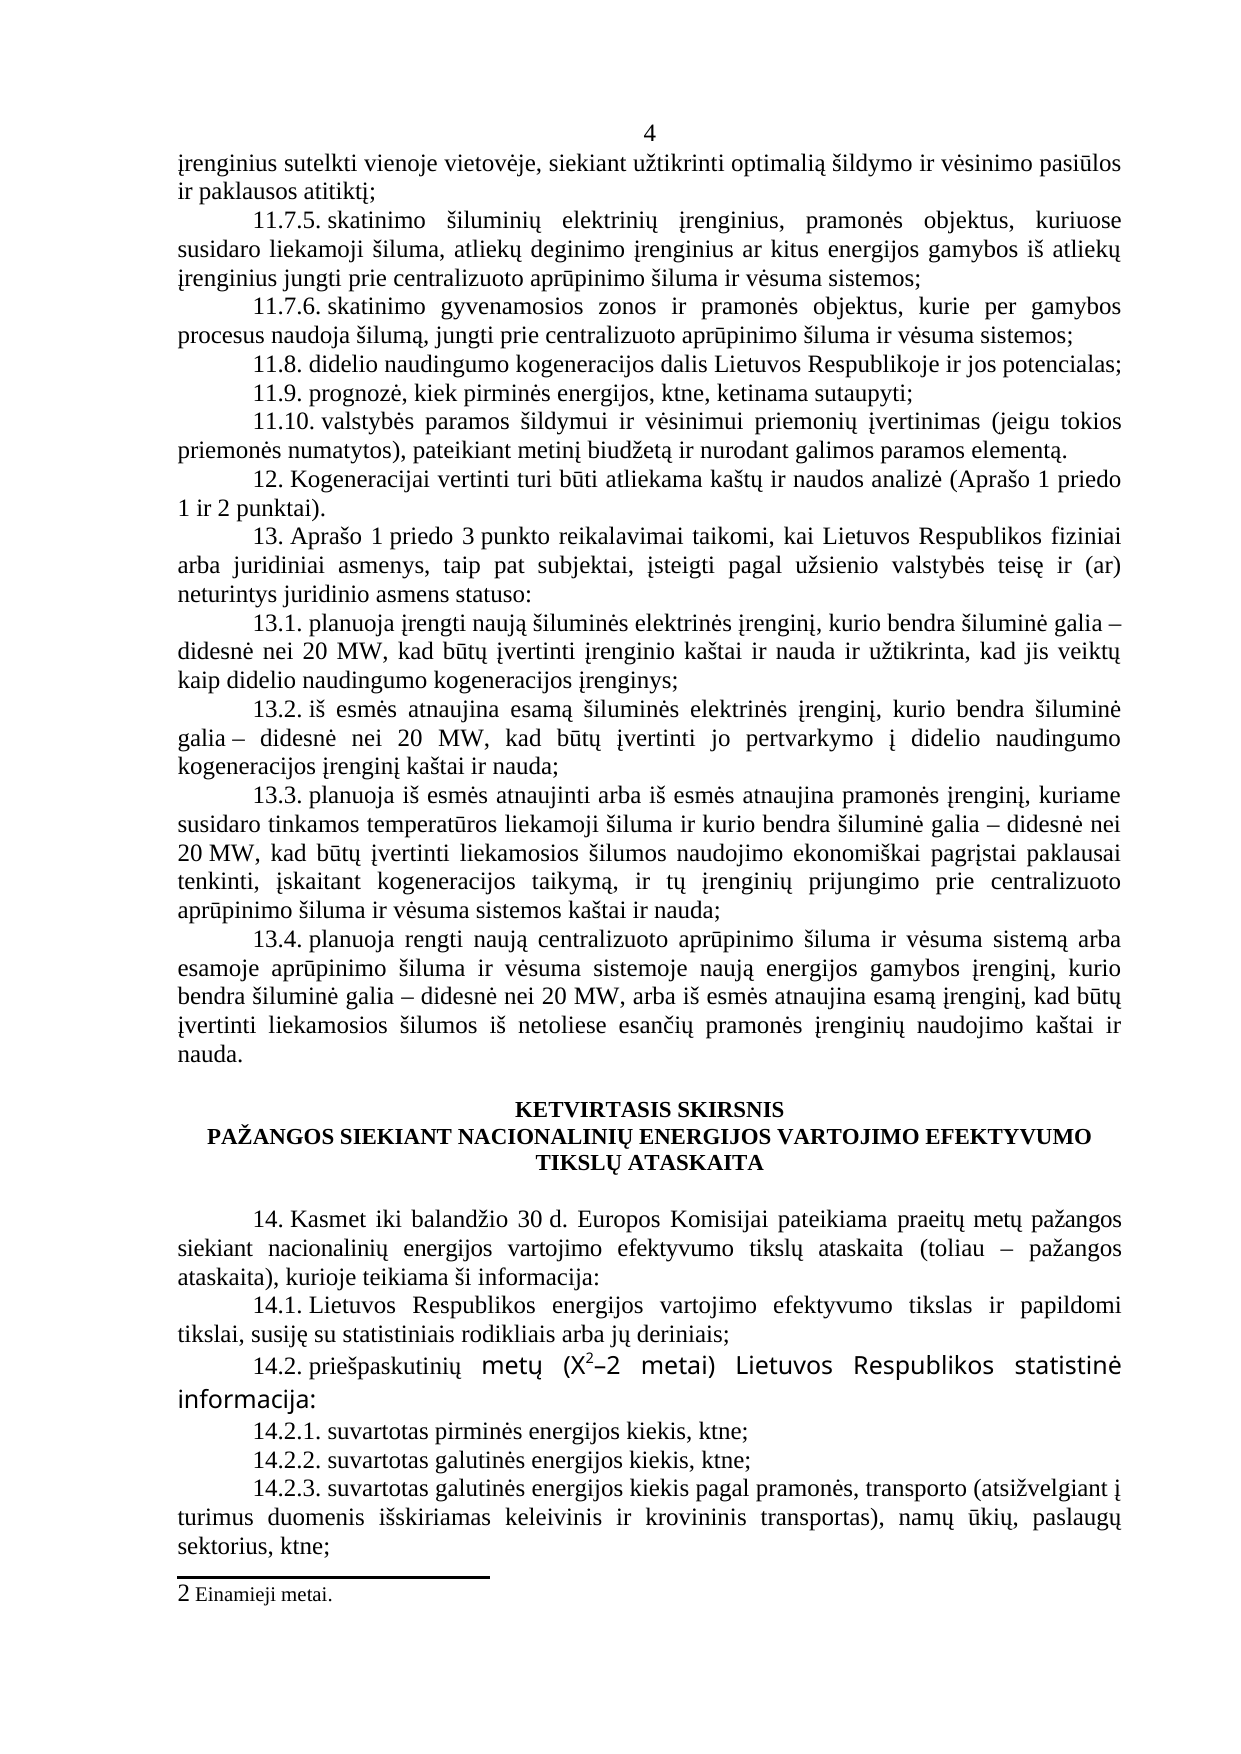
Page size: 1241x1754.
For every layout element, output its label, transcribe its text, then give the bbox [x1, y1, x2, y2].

text 13.1. planuoja įrengti naują šiluminės elektrinės įrenginį, kurio bendra šiluminė galia – didesnė nei 20 MW, kad būtų įvertinti įrenginio kaštai ir nauda ir užtikrinta, kad jis veiktų kaip didelio naudingumo kogeneracijos įrenginys; [177, 608, 1122, 694]
text 13. Aprašo 1 priedo 3 punkto reikalavimai taikomi, kai Lietuvos Respublikos fiziniai arba juridiniai asmenys, taip pat subjektai, įsteigti pagal užsienio valstybės teisę ir (ar) neturintys juridinio asmens statuso: [177, 521, 1122, 608]
text KETVIRTASIS SKIRSNIS [177, 1096, 1122, 1123]
text 14.2. priešpaskutinių metų (X–2 metai) Lietuvos Respublikos statistinė informacija: [177, 1348, 1122, 1416]
text 12. Kogeneracijai vertinti turi būti atliekama kaštų ir naudos analizė (Aprašo 1 priedo 1 ir 2 punktai). [177, 464, 1122, 521]
text 14.2.2. suvartotas galutinės energijos kiekis, ktne; [177, 1445, 1122, 1473]
text 14.2.3. suvartotas galutinės energijos kiekis pagal pramonės, transporto (atsižvelgiant į turimus duomenis išskiriamas keleivinis ir krovininis transportas), namų ūkių, paslaugų sektorius, ktne; [177, 1473, 1122, 1560]
text 11.7.6. skatinimo gyvenamosios zonos ir pramonės objektus, kurie per gamybos procesus naudoja šilumą, jungti prie centralizuoto aprūpinimo šiluma ir vėsuma sistemos; [177, 291, 1122, 349]
text įrenginius sutelkti vienoje vietovėje, siekiant užtikrinti optimalią šildymo ir vėsinimo pasiūlos ir paklausos atitiktį; [177, 148, 1122, 205]
text 14.2.1. suvartotas pirminės energijos kiekis, ktne; [177, 1416, 1122, 1445]
text PAŽANGOS SIEKIANT NACIONALINIŲ ENERGIJOS VARTOJIMO EFEKTYVUMO TIKSLŲ ATASKAITA [177, 1123, 1122, 1175]
text 14. Kasmet iki balandžio 30 d. Europos Komisijai pateikiama praeitų metų pažangos siekiant nacionalinių energijos vartojimo efektyvumo tikslų ataskaita (toliau – pažangos ataskaita), kurioje teikiama ši informacija: [177, 1204, 1122, 1290]
text 11.7.5. skatinimo šiluminių elektrinių įrenginius, pramonės objektus, kuriuose susidaro liekamoji šiluma, atliekų deginimo įrenginius ar kitus energijos gamybos iš atliekų įrenginius jungti prie centralizuoto aprūpinimo šiluma ir vėsuma sistemos; [177, 205, 1122, 291]
text 13.2. iš esmės atnaujina esamą šiluminės elektrinės įrenginį, kurio bendra šiluminė galia – didesnė nei 20 MW, kad būtų įvertinti jo pertvarkymo į didelio naudingumo kogeneracijos įrenginį kaštai ir nauda; [177, 694, 1122, 780]
text 13.3. planuoja iš esmės atnaujinti arba iš esmės atnaujina pramonės įrenginį, kuriame susidaro tinkamos temperatūros liekamoji šiluma ir kurio bendra šiluminė galia – didesnė nei 20 MW, kad būtų įvertinti liekamosios šilumos naudojimo ekonomiškai pagrįstai paklausai tenkinti, įskaitant kogeneracijos taikymą, ir tų įrenginių prijungimo prie centralizuoto aprūpinimo šiluma ir vėsuma sistemos kaštai ir nauda; [177, 780, 1122, 924]
text Einamieji metai. [177, 1578, 1122, 1606]
text 11.8. didelio naudingumo kogeneracijos dalis Lietuvos Respublikoje ir jos potencialas; [177, 349, 1122, 378]
text 11.10. valstybės paramos šildymui ir vėsinimui priemonių įvertinimas (jeigu tokios priemonės numatytos), pateikiant metinį biudžetą ir nurodant galimos paramos elementą. [177, 406, 1122, 464]
text 14.1. Lietuvos Respublikos energijos vartojimo efektyvumo tikslas ir papildomi tikslai, susiję su statistiniais rodikliais arba jų deriniais; [177, 1290, 1122, 1348]
text 13.4. planuoja rengti naują centralizuoto aprūpinimo šiluma ir vėsuma sistemą arba esamoje aprūpinimo šiluma ir vėsuma sistemoje naują energijos gamybos įrenginį, kurio bendra šiluminė galia – didesnė nei 20 MW, arba iš esmės atnaujina esamą įrenginį, kad būtų įvertinti liekamosios šilumos iš netoliese esančių pramonės įrenginių naudojimo kaštai ir nauda. [177, 924, 1122, 1068]
text 11.9. prognozė, kiek pirminės energijos, ktne, ketinama sutaupyti; [177, 378, 1122, 406]
